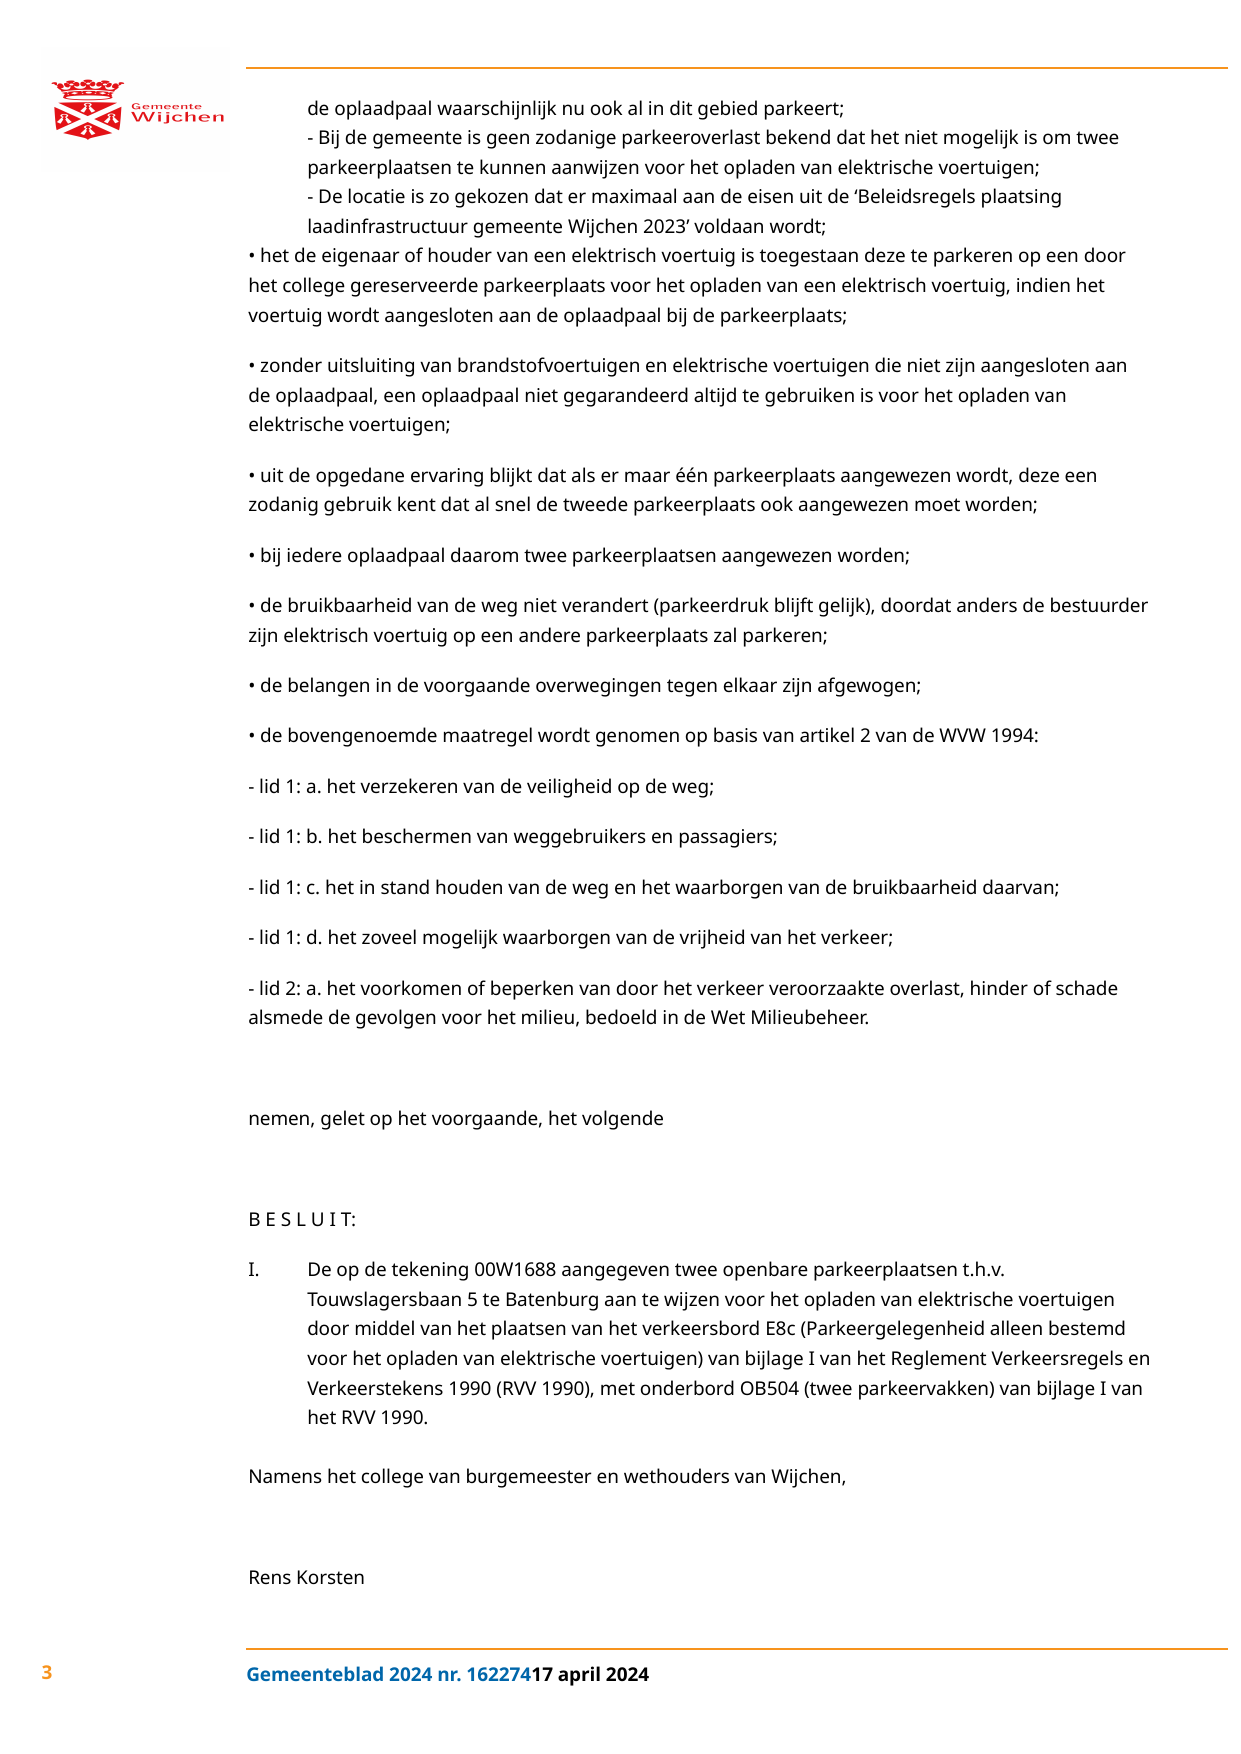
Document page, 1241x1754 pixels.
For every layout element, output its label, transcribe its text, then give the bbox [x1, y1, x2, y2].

list - De locatie is zo gekozen dat er maximaal aan de eisen uit de ‘Beleidsregels plaatsing laadinfrastructuur gemeente Wijchen 2023’ voldaan wordt; [248, 183, 1152, 239]
list - Bij de gemeente is geen zodanige parkeeroverlast bekend dat het niet mogelijk is om twee parkeerplaatsen te kunnen aanwijzen voor het opladen van elektrische voertuigen; [248, 124, 1152, 180]
text Namens het college van burgemeester en wethouders van Wijchen, [248, 1463, 1152, 1489]
text - lid 1: a. het verzekeren van de veiligheid op de weg; [248, 773, 1152, 799]
picture [41, 47, 231, 172]
text • de bruikbaarheid van de weg niet verandert (parkeerdruk blijft gelijk), doordat anders de bestuurder zijn elektrisch voertuig op een andere parkeerplaats zal parkeren; [248, 592, 1152, 648]
text • het de eigenaar of houder van een elektrisch voertuig is toegestaan deze te parkeren op een door het college gereserveerde parkeerplaats voor het opladen van een elektrisch voertuig, indien het voertuig wordt aangesloten aan de oplaadpaal bij de parkeerplaats; [248, 243, 1152, 328]
list de oplaadpaal waarschijnlijk nu ook al in dit gebied parkeert; [248, 95, 1152, 121]
text • de belangen in de voorgaande overwegingen tegen elkaar zijn afgewogen; [248, 672, 1152, 698]
text nemen, gelet op het voorgaande, het volgende [248, 1105, 1152, 1131]
text B E S L U I T: [248, 1206, 1152, 1232]
text - lid 1: d. het zoveel mogelijk waarborgen van de vrijheid van het verkeer; [248, 924, 1152, 950]
list De op de tekening 00W1688 aangegeven twee openbare parkeerplaatsen t.h.v. Touwslagersbaan 5 te Batenburg aan te wijzen voor het opladen van elektrische voertuigen door middel van het plaatsen van het verkeersbord E8c (Parkeergelegenheid alleen bestemd voor het opladen van elektrische voertuigen) van bijlage I van het Reglement Verkeersregels en Verkeerstekens 1990 (RVV 1990), met onderbord OB504 (twee parkeervakken) van bijlage I van het RVV 1990. [248, 1256, 1152, 1430]
text - lid 1: b. het beschermen van weggebruikers en passagiers; [248, 823, 1152, 849]
text • zonder uitsluiting van brandstofvoertuigen en elektrische voertuigen die niet zijn aangesloten aan de oplaadpaal, een oplaadpaal niet gegarandeerd altijd te gebruiken is voor het opladen van elektrische voertuigen; [248, 352, 1152, 437]
text - lid 2: a. het voorkomen of beperken van door het verkeer veroorzaakte overlast, hinder of schade alsmede de gevolgen voor het milieu, bedoeld in de Wet Milieubeheer. [248, 975, 1152, 1030]
text - lid 1: c. het in stand houden van de weg en het waarborgen van de bruikbaarheid daarvan; [248, 874, 1152, 900]
text • de bovengenoemde maatregel wordt genomen op basis van artikel 2 van de WVW 1994: [248, 723, 1152, 748]
text • uit de opgedane ervaring blijkt dat als er maar één parkeerplaats aangewezen wordt, deze een zodanig gebruik kent dat al snel de tweede parkeerplaats ook aangewezen moet worden; [248, 462, 1152, 517]
text • bij iedere oplaadpaal daarom twee parkeerplaatsen aangewezen worden; [248, 542, 1152, 568]
text Rens Korsten [248, 1564, 1152, 1590]
